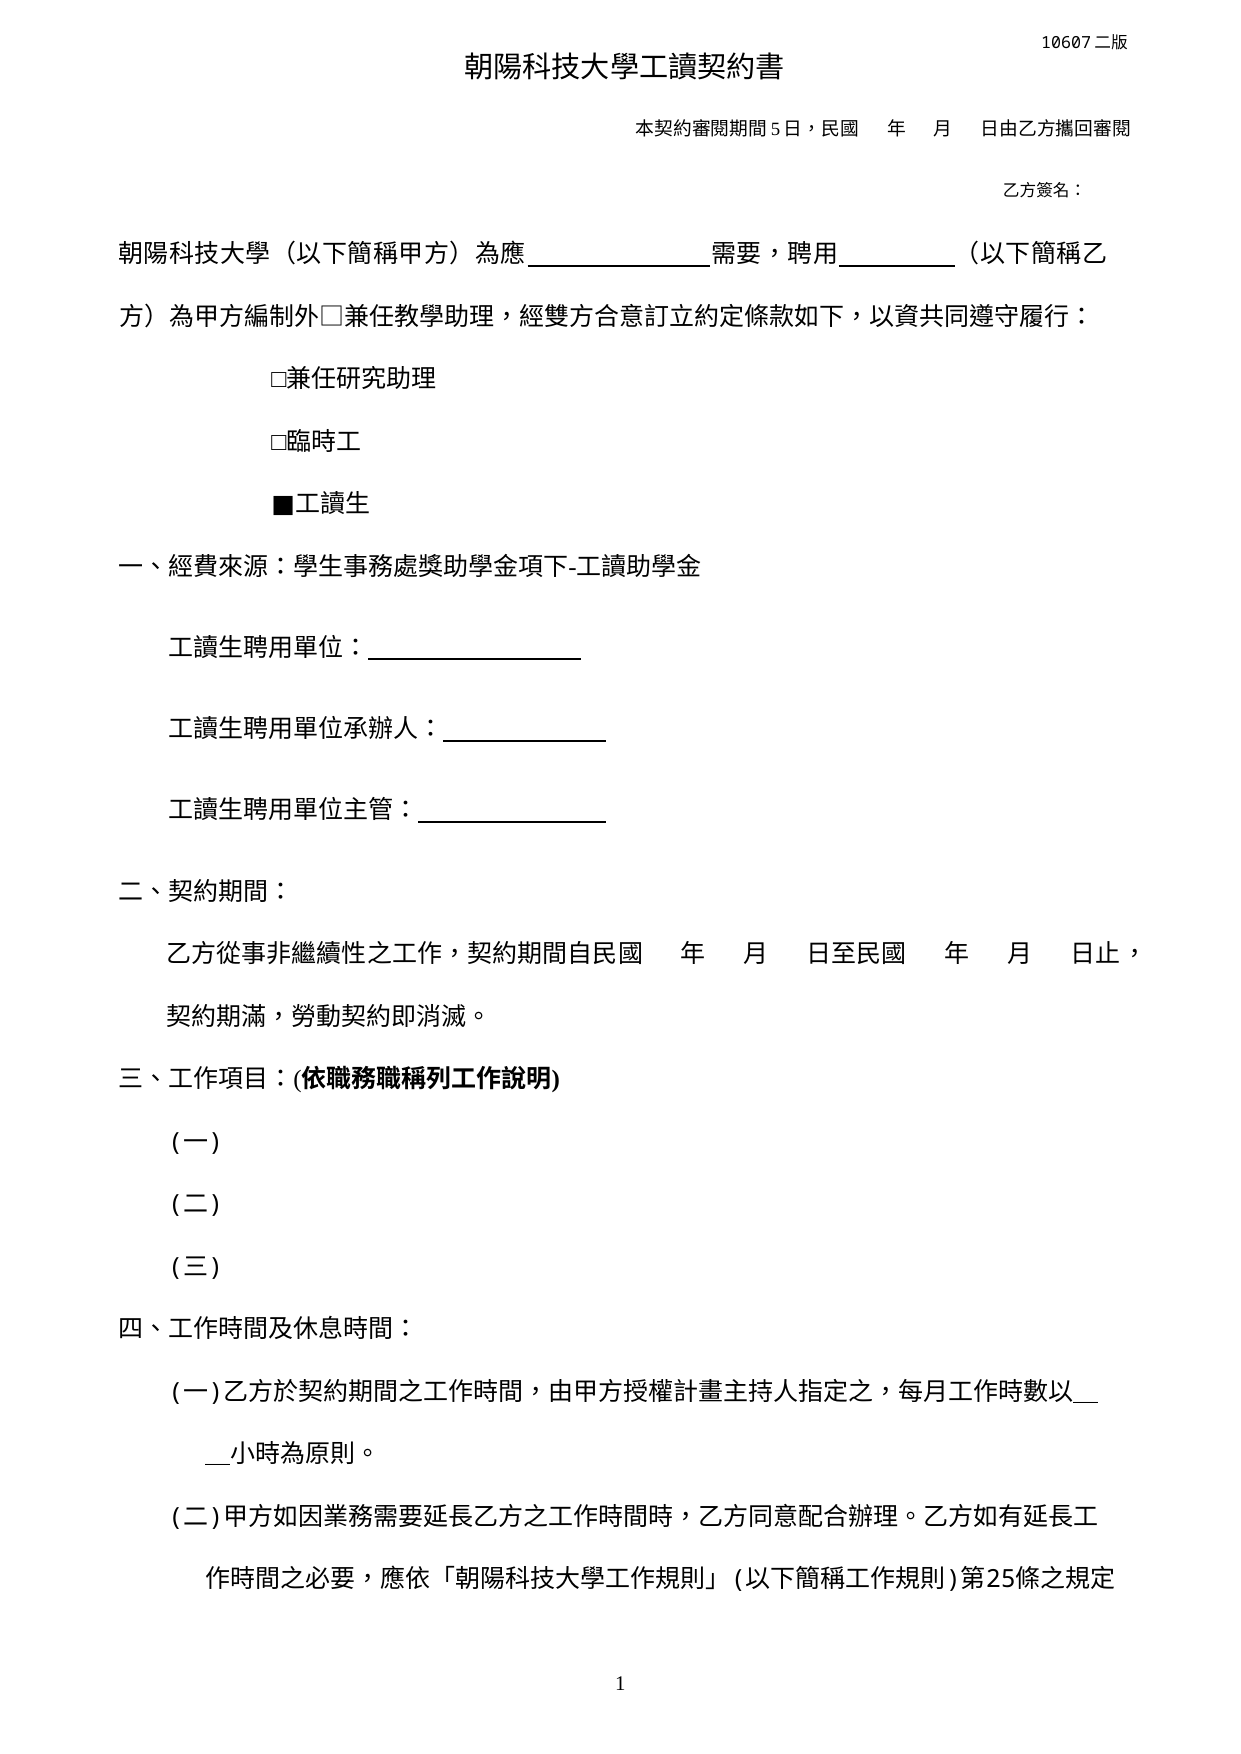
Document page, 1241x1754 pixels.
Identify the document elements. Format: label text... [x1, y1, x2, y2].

text 工讀生聘用單位承辦人： [168, 685, 1122, 748]
text (三) [168, 1223, 1122, 1285]
text 三、工作項目：(依職務職稱列工作說明) [118, 1035, 1122, 1098]
text ■工讀生 [118, 460, 1122, 523]
text (一) [168, 1098, 1122, 1160]
text 朝陽科技大學工讀契約書 [118, 22, 1176, 85]
text 10607二版 [1041, 29, 1161, 54]
text 乙方從事非繼續性之工作，契約期間自民國 年 月 日至民國 年 月 日止，契約期滿，勞動契約即消滅。 [166, 910, 1122, 1035]
text □臨時工 [118, 398, 1122, 460]
text 二、契約期間： [118, 848, 1122, 910]
text 乙方簽名： [118, 148, 1130, 210]
text (一)乙方於契約期間之工作時間，由甲方授權計畫主持人指定之，每月工作時數以＿＿小時為原則。 [168, 1348, 1122, 1473]
text 朝陽科技大學（以下簡稱甲方）為應 需要，聘用 （以下簡稱乙方）為甲方編制外□兼任教學助理，經雙方合意訂立約定條款如下，以資共同遵守履行： [118, 210, 1108, 335]
text 本契約審閱期間5日，民國 年 月 日由乙方攜回審閱 [118, 85, 1131, 148]
text (二) [168, 1160, 1122, 1223]
text 一、經費來源：學生事務處獎助學金項下-工讀助學金 [118, 523, 1122, 585]
text □兼任研究助理 [118, 335, 1122, 398]
text 工讀生聘用單位： [168, 604, 1122, 666]
text 四、工作時間及休息時間： [118, 1285, 1122, 1348]
text 工讀生聘用單位主管： [168, 766, 1122, 829]
text (二)甲方如因業務需要延長乙方之工作時間時，乙方同意配合辦理。乙方如有延長工作時間之必要，應依「朝陽科技大學工作規則」(以下簡稱工作規則)第25條之規定 [168, 1473, 1122, 1598]
